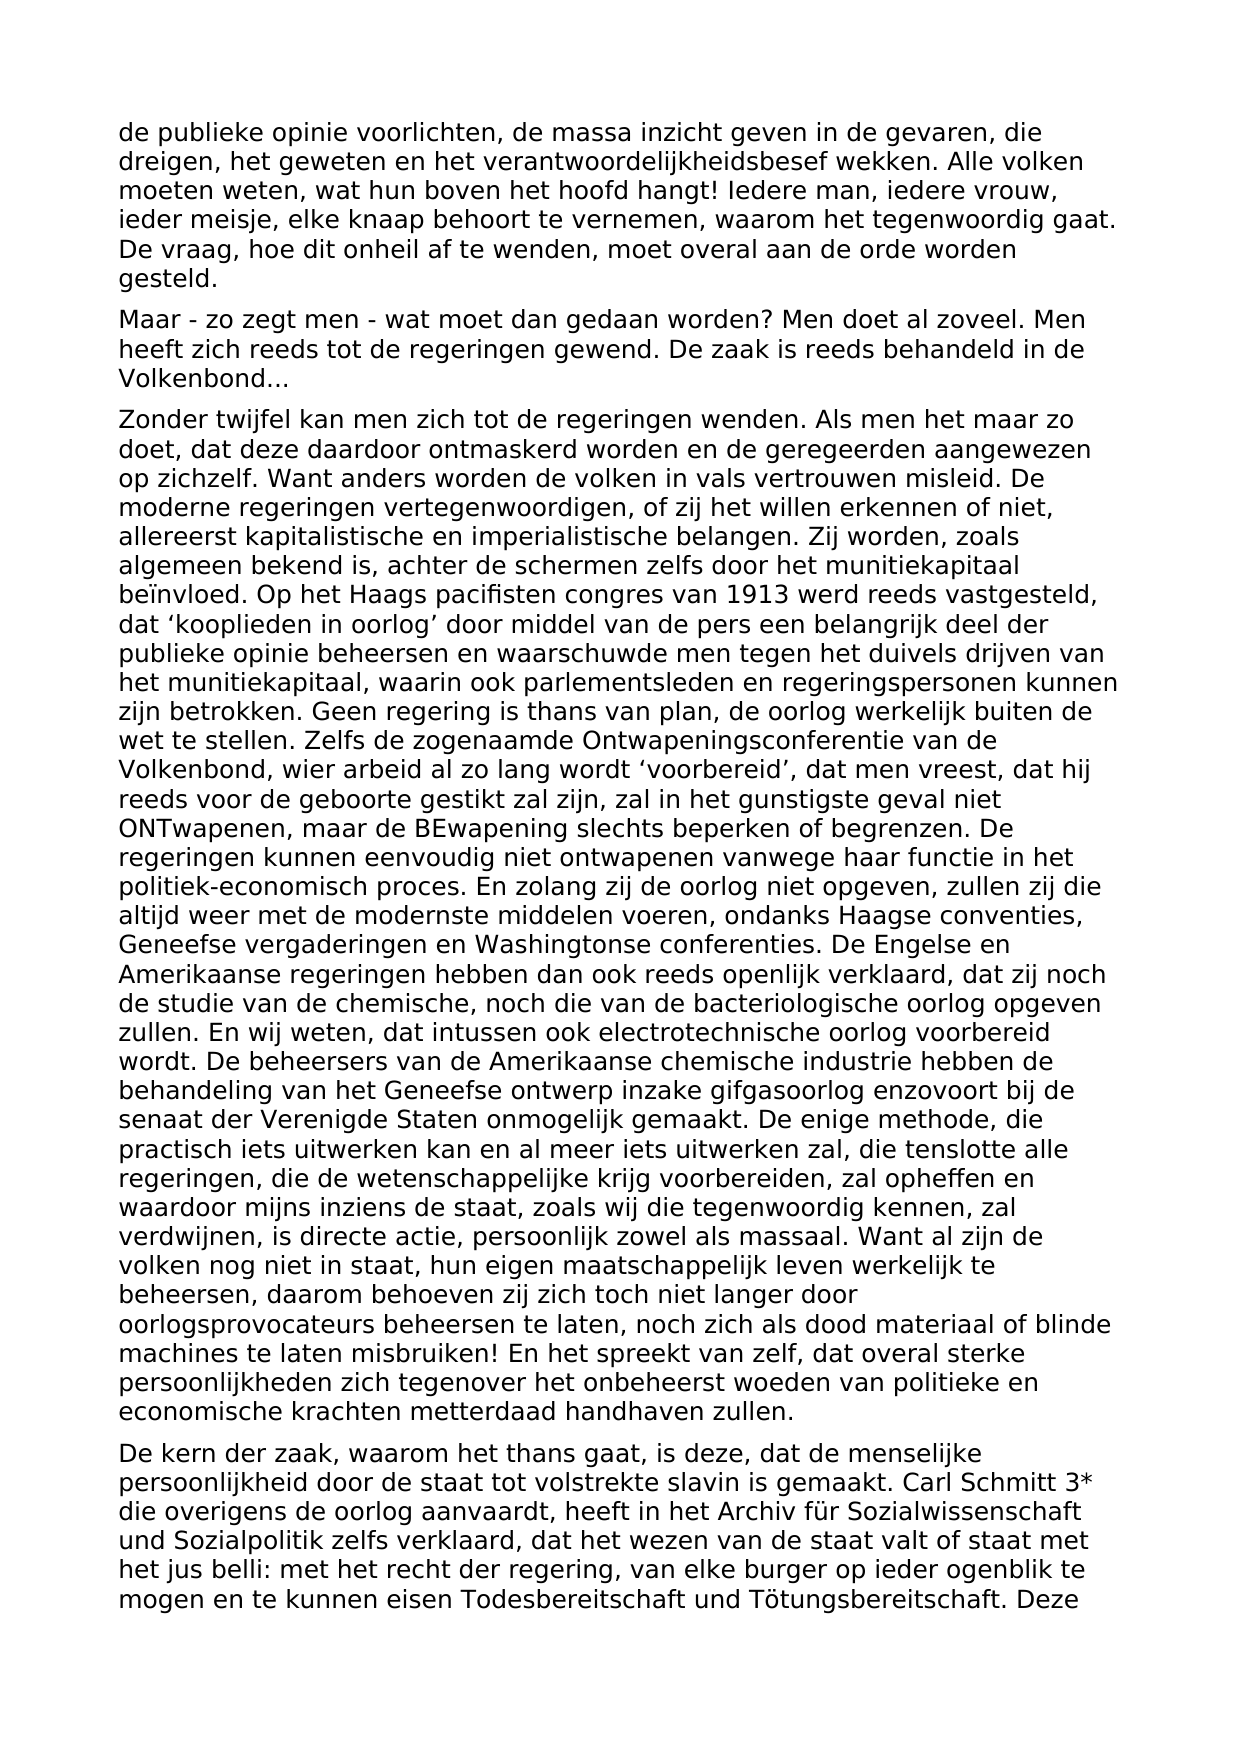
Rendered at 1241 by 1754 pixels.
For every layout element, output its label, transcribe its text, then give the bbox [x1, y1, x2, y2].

text De kern der zaak, waarom het thans gaat, is deze, dat de menselijke persoonlijkheid door de staat tot volstrekte slavin is gemaakt. Carl Schmitt 3* die overigens de oorlog aanvaardt, heeft in het Archiv für Sozialwissenschaft und Sozialpolitik zelfs verklaard, dat het wezen van de staat valt of staat met het jus belli: met het recht der regering, van elke burger op ieder ogenblik te mogen en te kunnen eisen Todesbereitschaft und Tötungsbereitschaft. Deze [118, 1439, 1122, 1614]
text Maar - zo zegt men - wat moet dan gedaan worden? Men doet al zoveel. Men heeft zich reeds tot de regeringen gewend. De zaak is reeds behandeld in de Volkenbond... [118, 306, 1122, 393]
text de publieke opinie voorlichten, de massa inzicht geven in de gevaren, die dreigen, het geweten en het verantwoordelijkheidsbesef wekken. Alle volken moeten weten, wat hun boven het hoofd hangt! Iedere man, iedere vrouw, ieder meisje, elke knaap behoort te vernemen, waarom het tegenwoordig gaat. De vraag, hoe dit onheil af te wenden, moet overal aan de orde worden gesteld. [118, 118, 1122, 293]
text Zonder twijfel kan men zich tot de regeringen wenden. Als men het maar zo doet, dat deze daardoor ontmaskerd worden en de geregeerden aangewezen op zichzelf. Want anders worden de volken in vals vertrouwen misleid. De moderne regeringen vertegenwoordigen, of zij het willen erkennen of niet, allereerst kapitalistische en imperialistische belangen. Zij worden, zoals algemeen bekend is, achter de schermen zelfs door het munitiekapitaal beïnvloed. Op het Haags pacifisten congres van 1913 werd reeds vastgesteld, dat ‘kooplieden in oorlog’ door middel van de pers een belangrijk deel der publieke opinie beheersen en waarschuwde men tegen het duivels drijven van het munitiekapitaal, waarin ook parlementsleden en regeringspersonen kunnen zijn betrokken. Geen regering is thans van plan, de oorlog werkelijk buiten de wet te stellen. Zelfs de zogenaamde Ontwapeningsconferentie van de Volkenbond, wier arbeid al zo lang wordt ‘voorbereid’, dat men vreest, dat hij reeds voor de geboorte gestikt zal zijn, zal in het gunstigste geval niet ONTwapenen, maar de BEwapening slechts beperken of begrenzen. De regeringen kunnen eenvoudig niet ontwapenen vanwege haar functie in het politiek-economisch proces. En zolang zij de oorlog niet opgeven, zullen zij die altijd weer met de modernste middelen voeren, ondanks Haagse conventies, Geneefse vergaderingen en Washingtonse conferenties. De Engelse en Amerikaanse regeringen hebben dan ook reeds openlijk verklaard, dat zij noch de studie van de chemische, noch die van de bacteriologische oorlog opgeven zullen. En wij weten, dat intussen ook electrotechnische oorlog voorbereid wordt. De beheersers van de Amerikaanse chemische industrie hebben de behandeling van het Geneefse ontwerp inzake gifgasoorlog enzovoort bij de senaat der Verenigde Staten onmogelijk gemaakt. De enige methode, die practisch iets uitwerken kan en al meer iets uitwerken zal, die tenslotte alle regeringen, die de wetenschappelijke krijg voorbereiden, zal opheffen en waardoor mijns inziens de staat, zoals wij die tegenwoordig kennen, zal verdwijnen, is directe actie, persoonlijk zowel als massaal. Want al zijn de volken nog niet in staat, hun eigen maatschappelijk leven werkelijk te beheersen, daarom behoeven zij zich toch niet langer door oorlogsprovocateurs beheersen te laten, noch zich als dood materiaal of blinde machines te laten misbruiken! En het spreekt van zelf, dat overal sterke persoonlijkheden zich tegenover het onbeheerst woeden van politieke en economische krachten metterdaad handhaven zullen. [118, 406, 1122, 1426]
